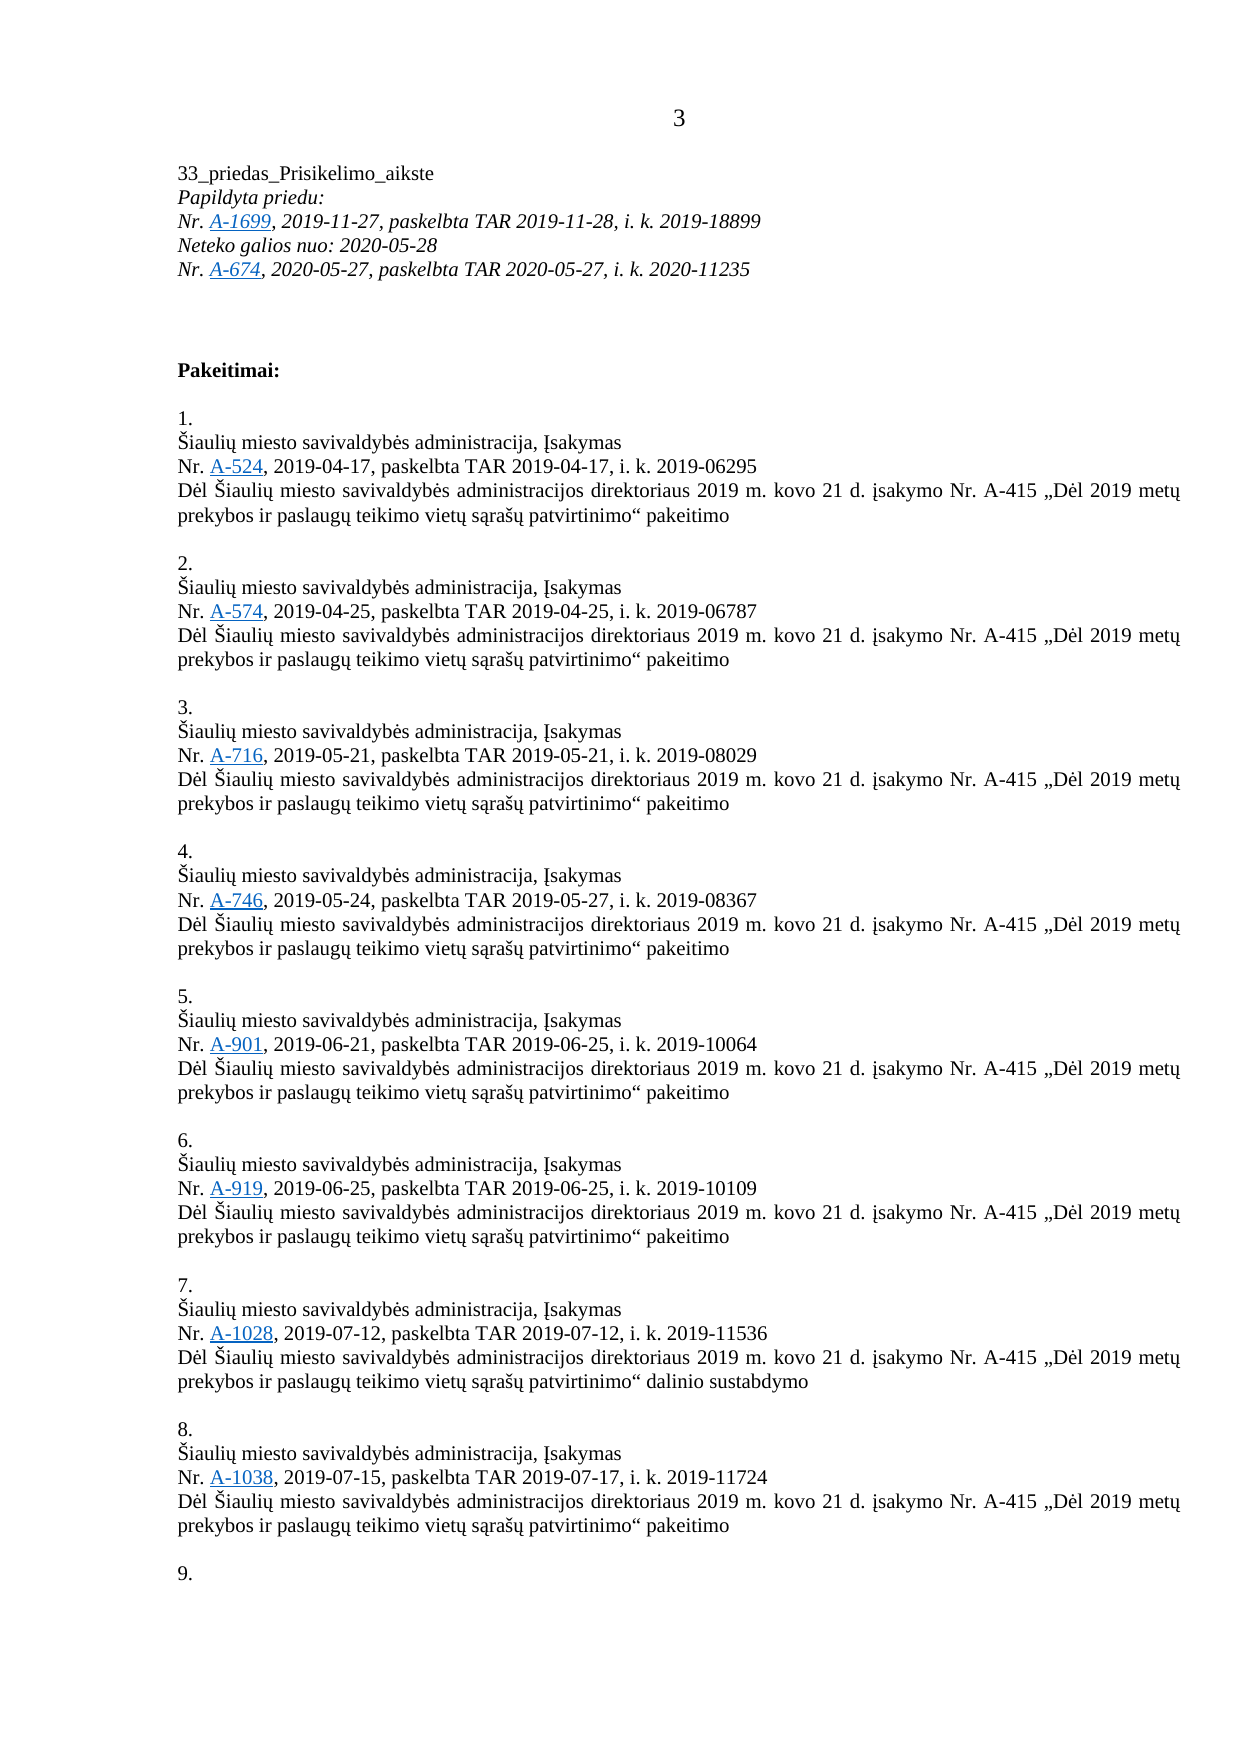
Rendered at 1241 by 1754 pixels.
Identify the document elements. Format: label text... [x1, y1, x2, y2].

text Šiaulių miesto savivaldybės administracija, Įsakymas [177, 575, 1181, 599]
text Šiaulių miesto savivaldybės administracija, Įsakymas [177, 863, 1181, 887]
text Dėl Šiaulių miesto savivaldybės administracijos direktoriaus 2019 m. kovo 21 d. įsakymo Nr. A-415 „Dėl 2019 metų prekybos ir paslaugų teikimo vietų sąrašų patvirtinimo“ pakeitimo [177, 767, 1181, 815]
text Nr. A-1038, 2019-07-15, paskelbta TAR 2019-07-17, i. k. 2019-11724 [177, 1465, 1181, 1489]
text Nr. A-716, 2019-05-21, paskelbta TAR 2019-05-21, i. k. 2019-08029 [177, 743, 1181, 767]
text Šiaulių miesto savivaldybės administracija, Įsakymas [177, 1297, 1181, 1321]
text Nr. A-674, 2020-05-27, paskelbta TAR 2020-05-27, i. k. 2020-11235 [177, 257, 1181, 281]
text Šiaulių miesto savivaldybės administracija, Įsakymas [177, 1441, 1181, 1465]
text Dėl Šiaulių miesto savivaldybės administracijos direktoriaus 2019 m. kovo 21 d. įsakymo Nr. A-415 „Dėl 2019 metų prekybos ir paslaugų teikimo vietų sąrašų patvirtinimo“ pakeitimo [177, 1056, 1181, 1104]
text 6. [177, 1128, 1181, 1152]
text Dėl Šiaulių miesto savivaldybės administracijos direktoriaus 2019 m. kovo 21 d. įsakymo Nr. A-415 „Dėl 2019 metų prekybos ir paslaugų teikimo vietų sąrašų patvirtinimo“ pakeitimo [177, 1200, 1181, 1248]
text Nr. A-1028, 2019-07-12, paskelbta TAR 2019-07-12, i. k. 2019-11536 [177, 1321, 1181, 1345]
text 9. [177, 1561, 1181, 1585]
text 5. [177, 984, 1181, 1008]
text 33_priedas_Prisikelimo_aikste [177, 161, 1181, 185]
text Dėl Šiaulių miesto savivaldybės administracijos direktoriaus 2019 m. kovo 21 d. įsakymo Nr. A-415 „Dėl 2019 metų prekybos ir paslaugų teikimo vietų sąrašų patvirtinimo“ pakeitimo [177, 478, 1181, 527]
text 3. [177, 695, 1181, 719]
text Nr. A-901, 2019-06-21, paskelbta TAR 2019-06-25, i. k. 2019-10064 [177, 1032, 1181, 1056]
text Dėl Šiaulių miesto savivaldybės administracijos direktoriaus 2019 m. kovo 21 d. įsakymo Nr. A-415 „Dėl 2019 metų prekybos ir paslaugų teikimo vietų sąrašų patvirtinimo“ pakeitimo [177, 623, 1181, 671]
text Neteko galios nuo: 2020-05-28 [177, 233, 1181, 257]
text Nr. A-746, 2019-05-24, paskelbta TAR 2019-05-27, i. k. 2019-08367 [177, 887, 1181, 912]
text Šiaulių miesto savivaldybės administracija, Įsakymas [177, 1008, 1181, 1032]
text Nr. A-524, 2019-04-17, paskelbta TAR 2019-04-17, i. k. 2019-06295 [177, 454, 1181, 478]
text 1. [177, 406, 1181, 430]
text Nr. A-919, 2019-06-25, paskelbta TAR 2019-06-25, i. k. 2019-10109 [177, 1176, 1181, 1200]
text Šiaulių miesto savivaldybės administracija, Įsakymas [177, 719, 1181, 743]
text 4. [177, 839, 1181, 863]
text 8. [177, 1417, 1181, 1441]
text Šiaulių miesto savivaldybės administracija, Įsakymas [177, 1152, 1181, 1176]
text Pakeitimai: [177, 358, 1181, 382]
text 2. [177, 551, 1181, 575]
text Dėl Šiaulių miesto savivaldybės administracijos direktoriaus 2019 m. kovo 21 d. įsakymo Nr. A-415 „Dėl 2019 metų prekybos ir paslaugų teikimo vietų sąrašų patvirtinimo“ pakeitimo [177, 1489, 1181, 1537]
text Nr. A-574, 2019-04-25, paskelbta TAR 2019-04-25, i. k. 2019-06787 [177, 599, 1181, 623]
text Papildyta priedu: [177, 185, 1181, 209]
text Dėl Šiaulių miesto savivaldybės administracijos direktoriaus 2019 m. kovo 21 d. įsakymo Nr. A-415 „Dėl 2019 metų prekybos ir paslaugų teikimo vietų sąrašų patvirtinimo“ dalinio sustabdymo [177, 1345, 1181, 1393]
text 7. [177, 1272, 1181, 1297]
text Dėl Šiaulių miesto savivaldybės administracijos direktoriaus 2019 m. kovo 21 d. įsakymo Nr. A-415 „Dėl 2019 metų prekybos ir paslaugų teikimo vietų sąrašų patvirtinimo“ pakeitimo [177, 912, 1181, 960]
text Šiaulių miesto savivaldybės administracija, Įsakymas [177, 430, 1181, 454]
text Nr. A-1699, 2019-11-27, paskelbta TAR 2019-11-28, i. k. 2019-18899 [177, 209, 1181, 233]
